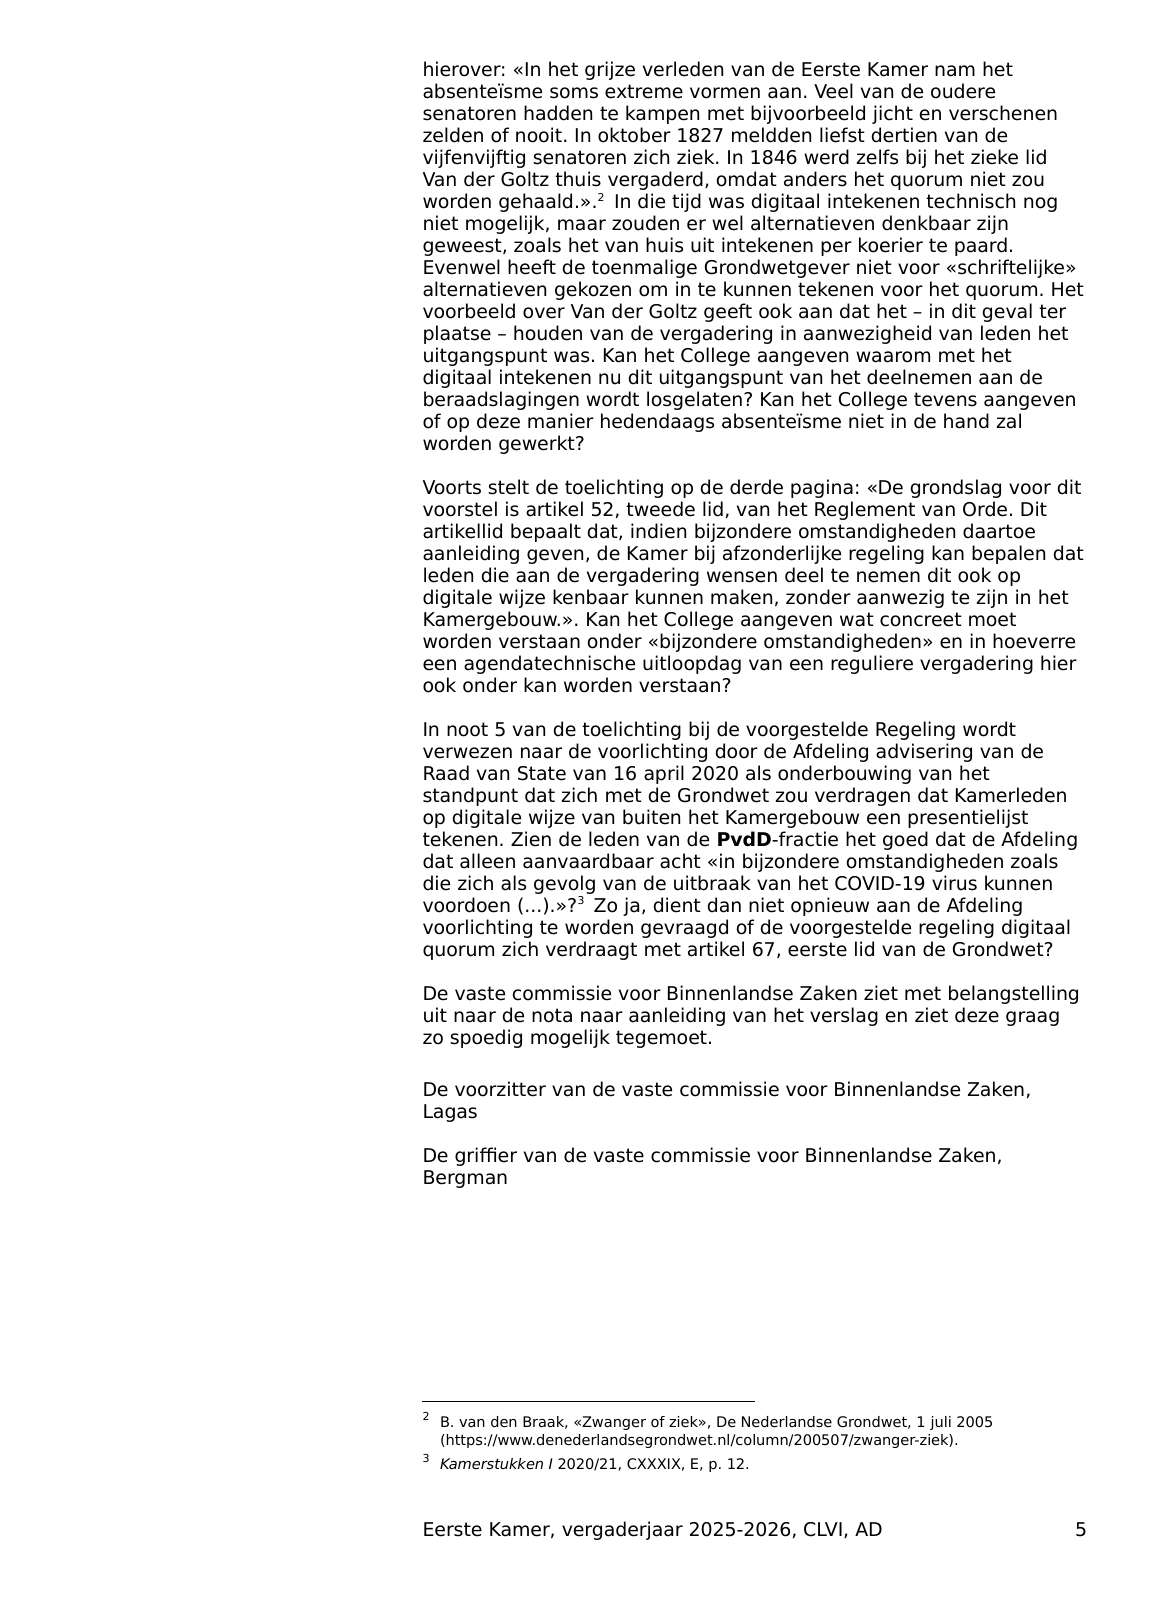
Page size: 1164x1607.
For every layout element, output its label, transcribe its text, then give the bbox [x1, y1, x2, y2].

text De griffier van de vaste commissie voor Binnenlandse Zaken, Bergman [422, 1145, 1087, 1189]
text De voorzitter van de vaste commissie voor Binnenlandse Zaken, Lagas [422, 1079, 1087, 1123]
text hierover: «In het grijze verleden van de Eerste Kamer nam het absenteïsme soms extreme vormen aan. Veel van de oudere senatoren hadden te kampen met bijvoorbeeld jicht en verschenen zelden of nooit. In oktober 1827 meldden liefst dertien van de vijfenvijftig senatoren zich ziek. In 1846 werd zelfs bij het zieke lid Van der Goltz thuis vergaderd, omdat anders het quorum niet zou worden gehaald.». In die tijd was digitaal intekenen technisch nog niet mogelijk, maar zouden er wel alternatieven denkbaar zijn geweest, zoals het van huis uit intekenen per koerier te paard. Evenwel heeft de toenmalige Grondwetgever niet voor «schriftelijke» alternatieven gekozen om in te kunnen tekenen voor het quorum. Het voorbeeld over Van der Goltz geeft ook aan dat het – in dit geval ter plaatse – houden van de vergadering in aanwezigheid van leden het uitgangspunt was. Kan het College aangeven waarom met het digitaal intekenen nu dit uitgangspunt van het deelnemen aan de beraadslagingen wordt losgelaten? Kan het College tevens aangeven of op deze manier hedendaags absenteïsme niet in de hand zal worden gewerkt? [422, 59, 1087, 455]
text B. van den Braak, «Zwanger of ziek», De Nederlandse Grondwet, 1 juli 2005 (https://www.denederlandsegrondwet.nl/column/200507/zwanger-ziek). [422, 1410, 1087, 1449]
text Voorts stelt de toelichting op de derde pagina: «De grondslag voor dit voorstel is artikel 52, tweede lid, van het Reglement van Orde. Dit artikellid bepaalt dat, indien bijzondere omstandigheden daartoe aanleiding geven, de Kamer bij afzonderlijke regeling kan bepalen dat leden die aan de vergadering wensen deel te nemen dit ook op digitale wijze kenbaar kunnen maken, zonder aanwezig te zijn in het Kamergebouw.». Kan het College aangeven wat concreet moet worden verstaan onder «bijzondere omstandigheden» en in hoeverre een agendatechnische uitloopdag van een reguliere vergadering hier ook onder kan worden verstaan? [422, 477, 1087, 697]
text De vaste commissie voor Binnenlandse Zaken ziet met belangstelling uit naar de nota naar aanleiding van het verslag en ziet deze graag zo spoedig mogelijk tegemoet. [422, 983, 1087, 1049]
text In noot 5 van de toelichting bij de voorgestelde Regeling wordt verwezen naar de voorlichting door de Afdeling advisering van de Raad van State van 16 april 2020 als onderbouwing van het standpunt dat zich met de Grondwet zou verdragen dat Kamerleden op digitale wijze van buiten het Kamergebouw een presentielijst tekenen. Zien de leden van de PvdD-fractie het goed dat de Afdeling dat alleen aanvaardbaar acht «in bijzondere omstandigheden zoals die zich als gevolg van de uitbraak van het COVID-19 virus kunnen voordoen (...).»? Zo ja, dient dan niet opnieuw aan de Afdeling voorlichting te worden gevraagd of de voorgestelde regeling digitaal quorum zich verdraagt met artikel 67, eerste lid van de Grondwet? [422, 719, 1087, 961]
text Kamerstukken I 2020/21, CXXXIX, E, p. 12. [422, 1452, 1087, 1474]
